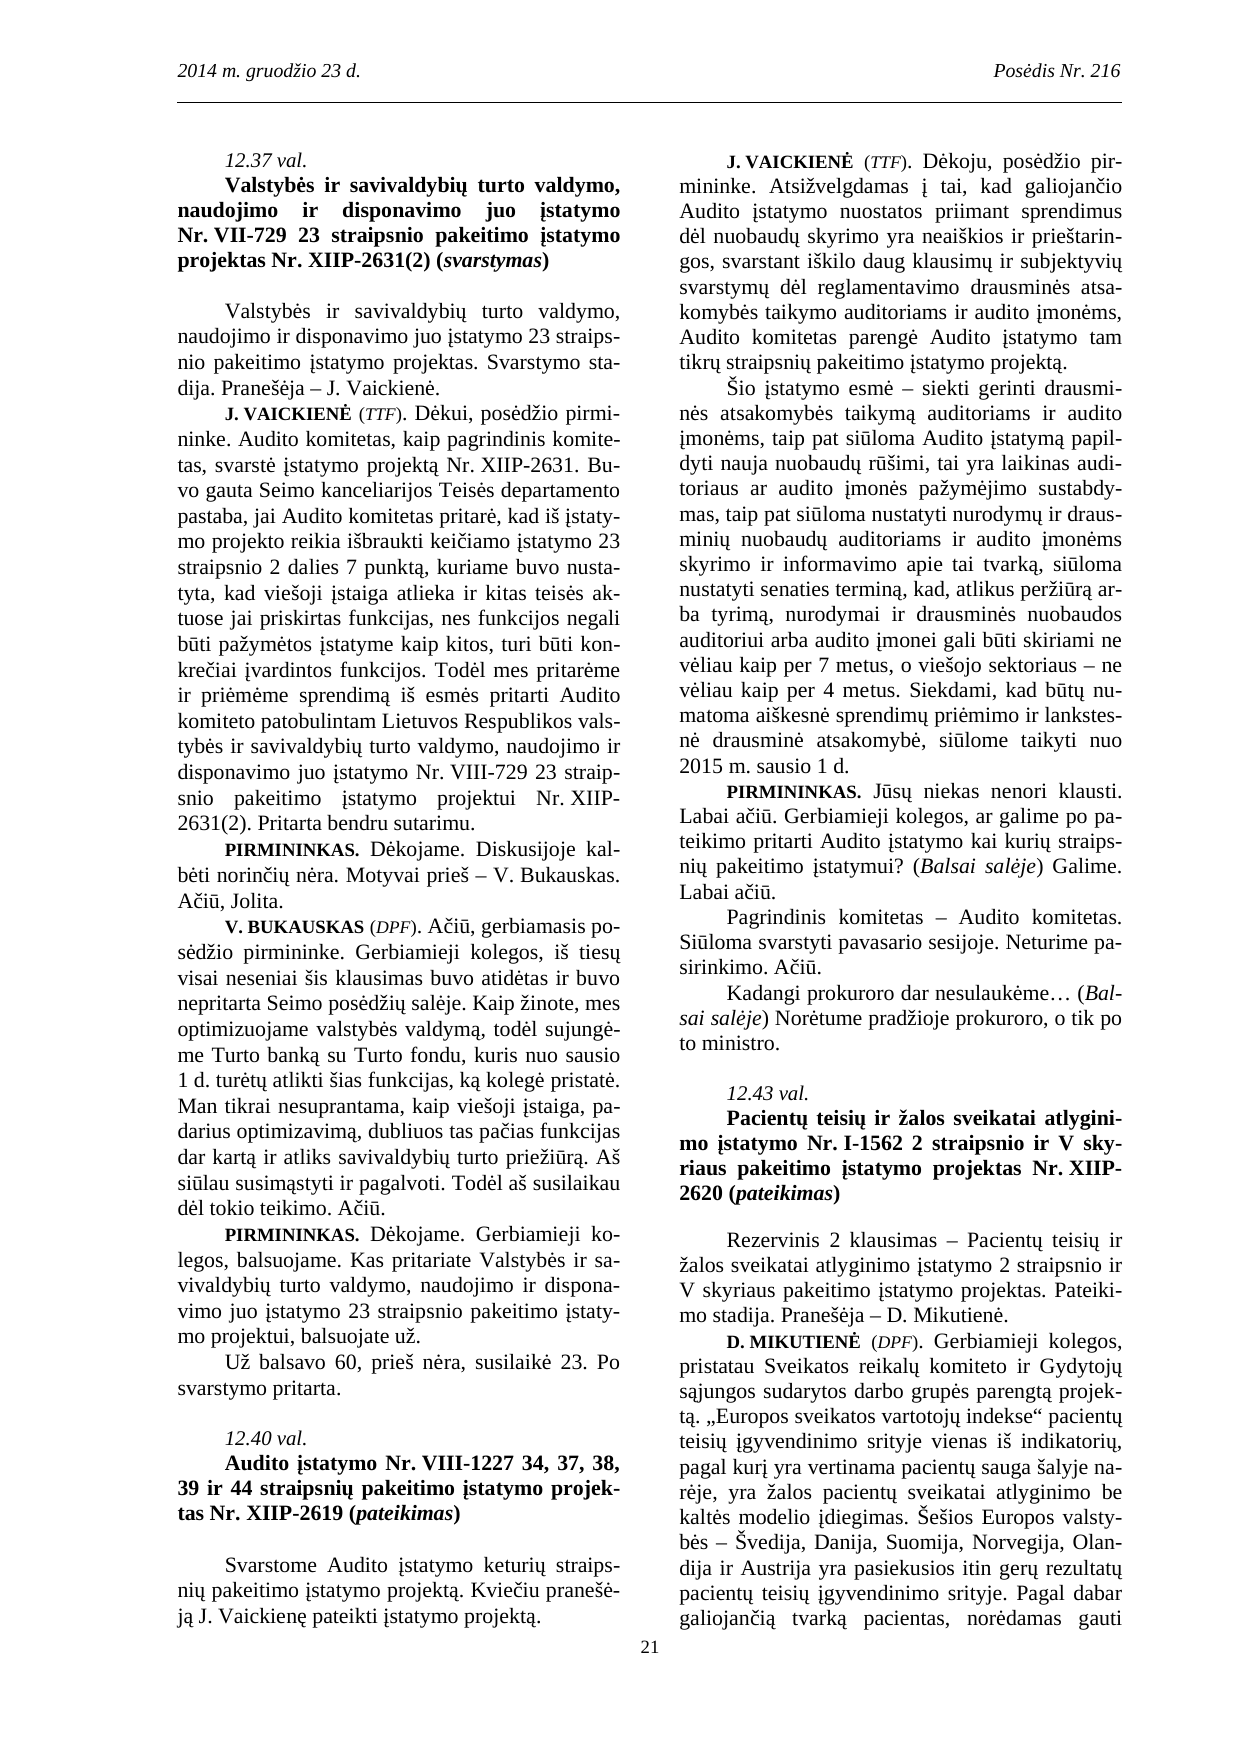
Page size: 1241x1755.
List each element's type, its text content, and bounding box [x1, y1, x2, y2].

text V. BUKAUSKAS (DPF). Ačiū, ger­bia­ma­sis po­sė­džio pir­mi­nin­ke. Ger­bia­mie­ji ko­le­gos, iš tie­sų vi­sai ne­se­niai šis klau­si­mas bu­vo ati­dė­tas ir bu­vo ne­pri­tar­ta Sei­mo po­sė­džių sa­lė­je. Kaip ži­no­te, mes op­ti­mi­zuo­ja­me vals­ty­bės val­dy­mą, to­dėl su­jun­gė­me Tur­to ban­ką su Tur­to fon­du, ku­ris nuo sau­sio 1 d. tu­rė­tų at­lik­ti šias funk­ci­jas, ką ko­le­gė pri­sta­tė. Man tik­rai ne­su­pran­ta­ma, kaip vie­šo­ji įstai­ga, pa­da­rius op­ti­mi­za­vi­mą, dub­liuos tas pa­čias funk­ci­jas dar kar­tą ir at­liks sa­vi­val­dy­bių tur­to prie­žiū­rą. Aš siū­lau su­si­mąs­ty­ti ir pa­gal­vo­ti. To­dėl aš su­si­lai­kau dėl to­kio tei­ki­mo. Ačiū. [177, 913, 620, 1221]
text 12.43 val. [726, 1080, 1122, 1104]
text PIRMININKAS. Dė­ko­ja­me. Dis­ku­si­jo­je kal­bė­ti no­rin­čių nė­ra. Mo­ty­vai prieš – V. Bu­kaus­kas. Ačiū, Jo­li­ta. [177, 836, 620, 913]
text Au­di­to įsta­ty­mo Nr. VIII-1227 34, 37, 38, 39 ir 44 straips­nių pa­kei­ti­mo įsta­ty­mo pro­jek­tas Nr. XIIP-2619 (pa­tei­ki­mas) [177, 1449, 620, 1525]
text Pa­grin­di­nis ko­mi­te­tas – Au­di­to ko­mi­te­tas. Siū­lo­ma svars­ty­ti pa­va­sa­rio se­si­jo­je. Ne­tu­ri­me pa­si­rin­ki­mo. Ačiū. [679, 904, 1122, 979]
text 12.40 val. [224, 1426, 620, 1449]
text 12.37 val. [224, 148, 620, 172]
text Už bal­sa­vo 60, prieš nė­ra, su­si­lai­kė 23. Po svars­ty­mo pri­tar­ta. [177, 1349, 620, 1400]
text PIRMININKAS. Dė­ko­ja­me. Ger­bia­mie­ji ko­le­gos, bal­suo­ja­me. Kas pri­ta­ria­te Vals­ty­bės ir sa­vi­val­dy­bių tur­to val­dy­mo, nau­do­ji­mo ir dis­po­na­vi­mo juo įsta­ty­mo 23 straips­nio pa­kei­ti­mo įsta­ty­mo pro­jek­tui, bal­suo­ja­te už. [177, 1221, 620, 1349]
text J. VAICKIENĖ (TTF). Dė­kui, po­sė­džio pir­mi­nin­ke. Au­di­to ko­mi­te­tas, kaip pa­grin­di­nis ko­mi­te­tas, svars­tė įsta­ty­mo pro­jek­tą Nr. XIIP-2631. Bu­vo gau­ta Sei­mo kan­ce­lia­ri­jos Tei­sės de­par­ta­men­to pa­sta­ba, jai Au­di­to ko­mi­te­tas pri­ta­rė, kad iš įsta­ty­mo pro­jek­to rei­kia iš­brauk­ti kei­čia­mo įsta­ty­mo 23 straips­nio 2 da­lies 7 punk­tą, ku­ria­me bu­vo nu­sta­ty­ta, kad vie­šo­ji įstai­ga at­lie­ka ir ki­tas tei­sės ak­tuo­se jai pri­skir­tas funk­ci­jas, nes funk­ci­jos ne­ga­li bū­ti pa­žy­mė­tos įsta­ty­me kaip ki­tos, tu­ri bū­ti kon­kre­čiai įvar­din­tos funk­ci­jos. To­dėl mes pri­ta­rė­me ir pri­ėmė­me spren­di­mą iš es­mės pri­tar­ti Au­di­to ko­mi­te­to pa­to­bu­lin­tam Lie­tu­vos Res­pub­li­kos vals­ty­bės ir sa­vi­val­dy­bių tur­to val­dy­mo, nau­do­ji­mo ir dis­po­na­vi­mo juo įsta­ty­mo Nr. VIII-729 23 straip­snio pa­kei­ti­mo įsta­ty­mo pro­jek­tui Nr. XIIP-2631(2). Pri­tar­ta ben­dru su­ta­ri­mu. [177, 400, 620, 836]
text PIRMININKAS. Jū­sų nie­kas ne­no­ri klaus­ti. La­bai ačiū. Ger­bia­mie­ji ko­le­gos, ar ga­li­me po pa­tei­ki­mo pri­tar­ti Au­di­to įsta­ty­mo kai ku­rių straips­nių pa­kei­ti­mo įsta­ty­mui? (Bal­sai sa­lė­je) Ga­li­me. La­bai ačiū. [679, 778, 1122, 904]
text Pa­cien­tų tei­sių ir ža­los svei­ka­tai at­ly­gi­ni­mo įsta­ty­mo Nr. I-1562 2 straips­nio ir V sky­riaus pa­kei­ti­mo įsta­ty­mo pro­jek­tas Nr. XIIP-2620 (pa­tei­ki­mas) [679, 1104, 1122, 1205]
text J. VAICKIENĖ (TTF). Dė­ko­ju, po­sė­džio pir­mi­nin­ke. At­si­žvelg­da­mas į tai, kad ga­lio­jan­čio Au­di­to įsta­ty­mo nuo­sta­tos pri­imant spren­di­mus dėl nuo­bau­dų sky­ri­mo yra ne­aiš­kios ir prieš­ta­rin­gos, svars­tant iš­ki­lo daug klau­si­mų ir sub­jek­ty­vių svars­ty­mų dėl reg­la­men­ta­vi­mo draus­mi­nės at­sa­ko­my­bės tai­ky­mo au­di­to­riams ir au­di­to įmo­nėms, Au­di­to ko­mi­te­tas pa­ren­gė Au­di­to įsta­ty­mo tam tik­rų straips­nių pa­kei­ti­mo įsta­ty­mo pro­jek­tą. [679, 148, 1122, 374]
text D. MIKUTIENĖ (DPF). Ger­bia­mie­ji ko­le­gos, pri­sta­tau Svei­ka­tos rei­ka­lų ko­mi­te­to ir Gy­dy­to­jų są­jun­gos su­da­ry­tos dar­bo gru­pės pa­reng­tą pro­jek­tą. „Eu­ro­pos svei­ka­tos var­to­to­jų in­dek­se“ pa­cien­tų tei­sių įgy­ven­di­ni­mo sri­ty­je vie­nas iš in­di­ka­to­rių, pa­gal ku­rį yra ver­ti­na­ma pa­cien­tų sau­ga ša­ly­je na­rė­je, yra ža­los pa­cien­tų svei­ka­tai at­ly­gi­ni­mo be kal­tės mo­de­lio įdie­gi­mas. Še­šios Eu­ro­pos vals­ty­bės – Šve­di­ja, Da­ni­ja, Suo­mi­ja, Nor­ve­gi­ja, Olan­di­ja ir Aust­ri­ja yra pa­sie­ku­sios itin ge­rų re­zul­ta­tų pa­cien­tų tei­sių įgy­ven­di­ni­mo sri­ty­je. Pa­gal da­bar ga­lio­jan­čią tvar­ką pa­cien­tas, no­rė­da­mas gau­ti [679, 1328, 1122, 1630]
text Vals­ty­bės ir sa­vi­val­dy­bių tur­to val­dy­mo, nau­do­ji­mo ir dis­po­na­vi­mo juo įsta­ty­mo 23 straips­nio pa­kei­ti­mo įsta­ty­mo pro­jek­tas. Svars­ty­mo sta­di­ja. Pra­ne­šė­ja – J. Vaic­kie­nė. [177, 298, 620, 400]
text Šio įsta­ty­mo es­mė – siek­ti ge­rin­ti draus­mi­nės at­sa­ko­my­bės tai­ky­mą au­di­to­riams ir au­di­to įmo­nėms, taip pat siū­lo­ma Au­di­to įsta­ty­mą pa­pil­dy­ti nau­ja nuo­bau­dų rū­ši­mi, tai yra lai­ki­nas au­di­to­riaus ar au­di­to įmo­nės pa­žy­mė­ji­mo su­stab­dy­mas, taip pat siū­lo­ma nu­sta­ty­ti nu­ro­dy­mų ir draus­mi­nių nuo­bau­dų au­di­to­riams ir au­di­to įmo­nėms sky­ri­mo ir in­for­ma­vi­mo apie tai tvar­ką, siū­lo­ma nu­sta­ty­ti se­na­ties ter­mi­ną, kad, at­li­kus per­žiū­rą ar­ba ty­ri­mą, nu­ro­dy­mai ir draus­mi­nės nuo­bau­dos au­di­to­riui ar­ba au­di­to įmo­nei ga­li bū­ti ski­ria­mi ne vė­liau kaip per 7 me­tus, o vie­šo­jo sek­to­riaus – ne vė­liau kaip per 4 me­tus. Siek­da­mi, kad bū­tų nu­ma­to­ma aiš­kes­nė spren­di­mų pri­ėmi­mo ir lanks­tes­nė draus­mi­nė at­sa­ko­my­bė, siū­lo­me tai­ky­ti nuo 2015 m. sau­sio 1 d. [679, 374, 1122, 778]
text Re­zer­vi­nis 2 klau­si­mas – Pa­cien­tų tei­sių ir ža­los svei­ka­tai at­ly­gi­ni­mo įsta­ty­mo 2 straips­nio ir V sky­riaus pa­kei­ti­mo įsta­ty­mo pro­jek­tas. Pa­tei­ki­mo sta­di­ja. Pra­ne­šė­ja – D. Mi­ku­tie­nė. [679, 1227, 1122, 1328]
text Vals­ty­bės ir sa­vi­val­dy­bių tur­to val­dy­mo, nau­do­ji­mo ir dis­po­na­vi­mo juo įsta­ty­mo Nr. VII-729 23 straips­nio pa­kei­ti­mo įsta­ty­mo pro­jek­tas Nr. XIIP-2631(2) (svars­ty­mas) [177, 172, 620, 273]
text Svars­to­me Au­di­to įsta­ty­mo ke­tu­rių straips­nių pa­kei­ti­mo įsta­ty­mo pro­jek­tą. Kvie­čiu pra­ne­šė­ją J. Vaic­kie­nę pa­teik­ti įsta­ty­mo pro­jek­tą. [177, 1552, 620, 1628]
text Ka­dan­gi pro­ku­ro­ro dar ne­su­lau­kė­me… (Bal­sai sa­lė­je) No­rė­tu­me pra­džio­je pro­ku­ro­ro, o tik po to mi­nist­ro. [679, 979, 1122, 1055]
